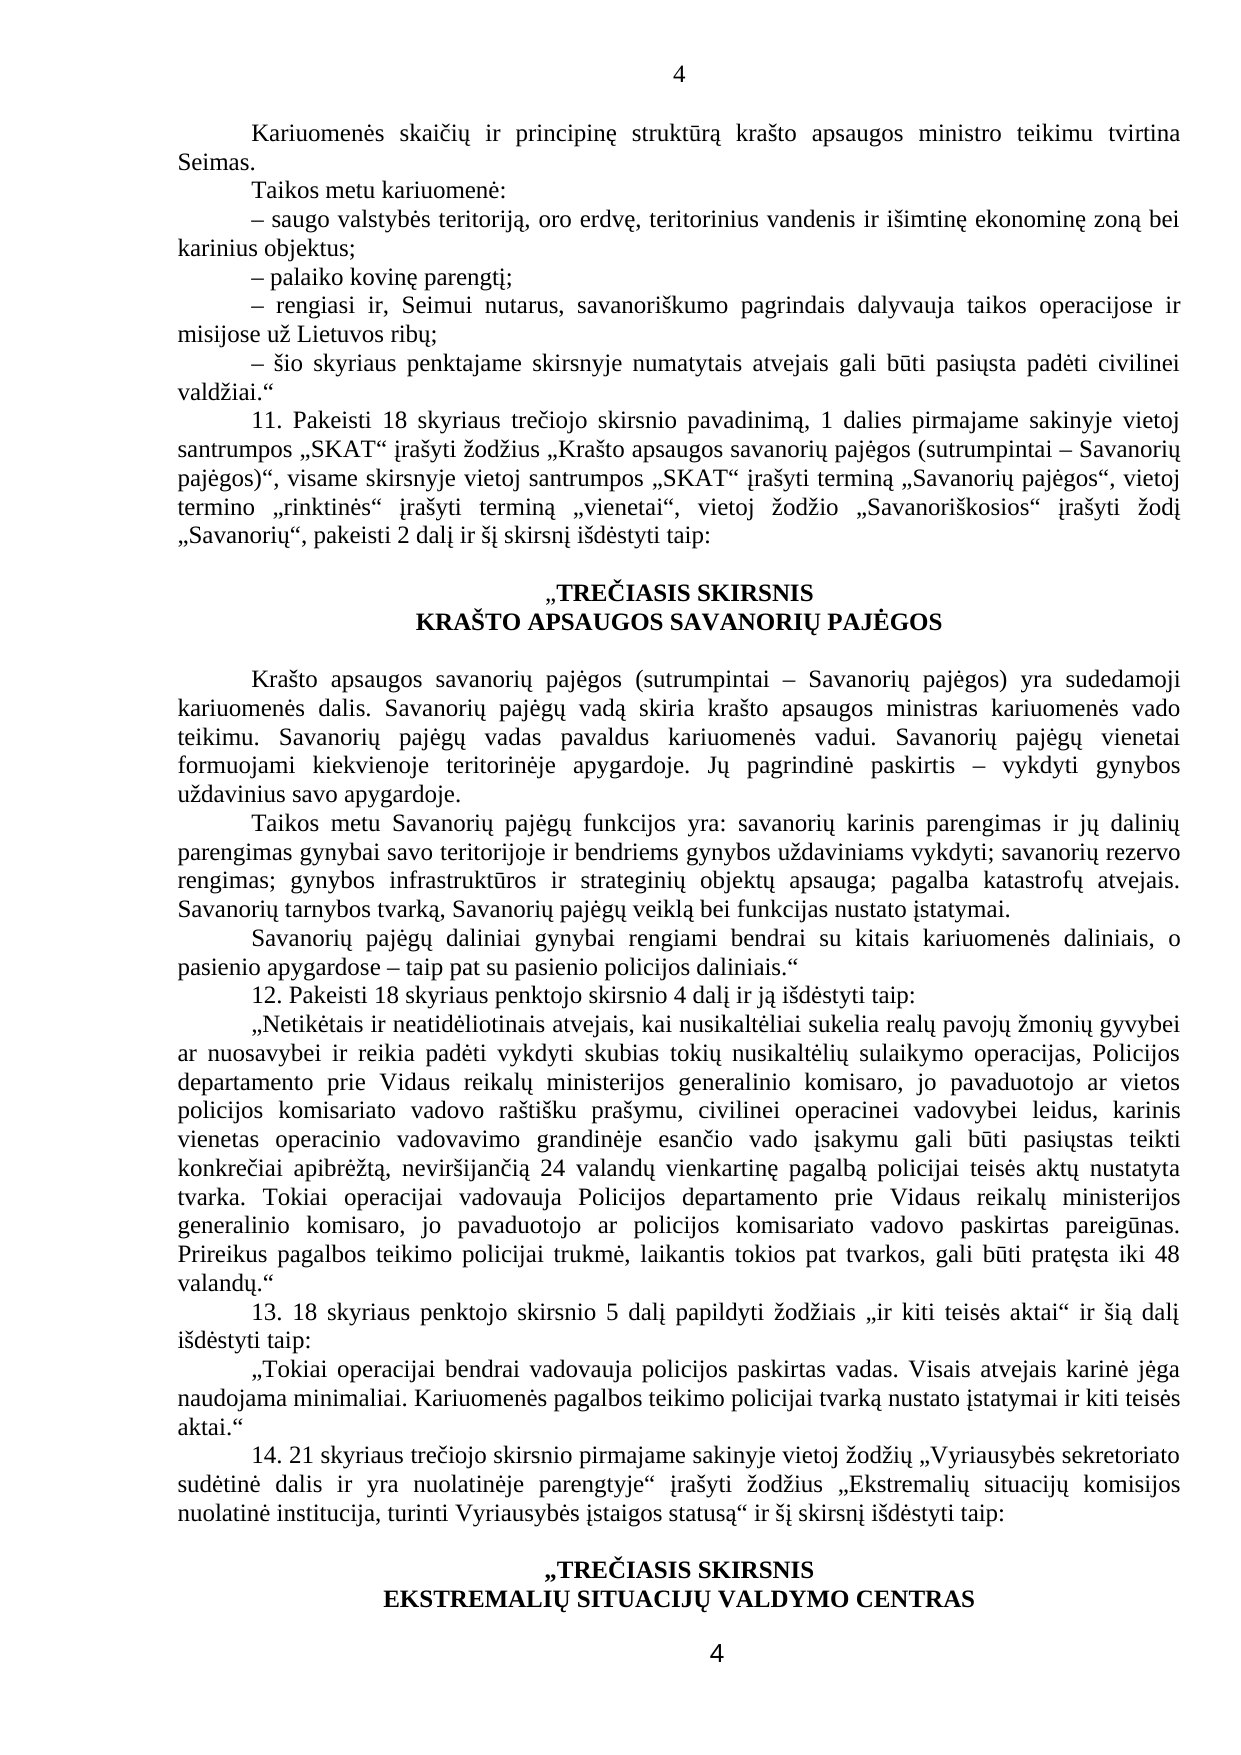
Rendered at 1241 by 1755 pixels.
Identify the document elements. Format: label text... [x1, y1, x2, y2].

text „Netikėtais ir neatidėliotinais atvejais, kai nusikaltėliai sukelia realų pavojų žmonių gyvybei ar nuosavybei ir reikia padėti vykdyti skubias tokių nusikaltėlių sulaikymo operacijas, Policijos departamento prie Vidaus reikalų ministerijos generalinio komisaro, jo pavaduotojo ar vietos policijos komisariato vadovo raštišku prašymu, civilinei operacinei vadovybei leidus, karinis vienetas operacinio vadovavimo grandinėje esančio vado įsakymu gali būti pasiųstas teikti konkrečiai apibrėžtą, neviršijančią 24 valandų vienkartinę pagalbą policijai teisės aktų nustatyta tvarka. Tokiai operacijai vadovauja Policijos departamento prie Vidaus reikalų ministerijos generalinio komisaro, jo pavaduotojo ar policijos komisariato vadovo paskirtas pareigūnas. Prireikus pagalbos teikimo policijai trukmė, laikantis tokios pat tvarkos, gali būti pratęsta iki 48 valandų.“ [177, 1009, 1181, 1297]
text – saugo valstybės teritoriją, oro erdvę, teritorinius vandenis ir išimtinę ekonominę zoną bei karinius objektus; [177, 204, 1181, 262]
text – rengiasi ir, Seimui nutarus, savanoriškumo pagrindais dalyvauja taikos operacijose ir misijose už Lietuvos ribų; [177, 291, 1181, 348]
text ekstremalių situacijų valdymo centras [177, 1584, 1181, 1613]
text Krašto apsaugos savanorių pajėgos (sutrumpintai – Savanorių pajėgos) yra sudedamoji kariuomenės dalis. Savanorių pajėgų vadą skiria krašto apsaugos ministras kariuomenės vado teikimu. Savanorių pajėgų vadas pavaldus kariuomenės vadui. Savanorių pajėgų vienetai formuojami kiekvienoje teritorinėje apygardoje. Jų pagrindinė paskirtis – vykdyti gynybos uždavinius savo apygardoje. [177, 664, 1181, 808]
text Taikos metu Savanorių pajėgų funkcijos yra: savanorių karinis parengimas ir jų dalinių parengimas gynybai savo teritorijoje ir bendriems gynybos uždaviniams vykdyti; savanorių rezervo rengimas; gynybos infrastruktūros ir strateginių objektų apsauga; pagalba katastrofų atvejais. Savanorių tarnybos tvarką, Savanorių pajėgų veiklą bei funkcijas nustato įstatymai. [177, 808, 1181, 923]
text 12. Pakeisti 18 skyriaus penktojo skirsnio 4 dalį ir ją išdėstyti taip: [177, 981, 1181, 1009]
text 13. 18 skyriaus penktojo skirsnio 5 dalį papildyti žodžiais „ir kiti teisės aktai“ ir šią dalį išdėstyti taip: [177, 1297, 1181, 1354]
text KRAŠTO APSAUGOS SAVANORIŲ PAJĖGOS [177, 607, 1181, 636]
text Taikos metu kariuomenė: [177, 176, 1181, 204]
text Savanorių pajėgų daliniai gynybai rengiami bendrai su kitais kariuomenės daliniais, o pasienio apygardose – taip pat su pasienio policijos daliniais.“ [177, 923, 1181, 981]
text 14. 21 skyriaus trečiojo skirsnio pirmajame sakinyje vietoj žodžių „Vyriausybės sekretoriato sudėtinė dalis ir yra nuolatinėje parengtyje“ įrašyti žodžius „Ekstremalių situacijų komisijos nuolatinė institucija, turinti Vyriausybės įstaigos statusą“ ir šį skirsnį išdėstyti taip: [177, 1441, 1181, 1527]
text 11. Pakeisti 18 skyriaus trečiojo skirsnio pavadinimą, 1 dalies pirmajame sakinyje vietoj santrumpos „SKAT“ įrašyti žodžius „Krašto apsaugos savanorių pajėgos (sutrumpintai – Savanorių pajėgos)“, visame skirsnyje vietoj santrumpos „SKAT“ įrašyti terminą „Savanorių pajėgos“, vietoj termino „rinktinės“ įrašyti terminą „vienetai“, vietoj žodžio „Savanoriškosios“ įrašyti žodį „Savanorių“, pakeisti 2 dalį ir šį skirsnį išdėstyti taip: [177, 406, 1181, 549]
text „Tokiai operacijai bendrai vadovauja policijos paskirtas vadas. Visais atvejais karinė jėga naudojama minimaliai. Kariuomenės pagalbos teikimo policijai tvarką nustato įstatymai ir kiti teisės aktai.“ [177, 1354, 1181, 1441]
text Kariuomenės skaičių ir principinę struktūrą krašto apsaugos ministro teikimu tvirtina Seimas. [177, 118, 1181, 176]
text – palaiko kovinę parengtį; [177, 262, 1181, 291]
text – šio skyriaus penktajame skirsnyje numatytais atvejais gali būti pasiųsta padėti civilinei valdžiai.“ [177, 348, 1181, 406]
text „trečiasis skirsnis [177, 1556, 1181, 1584]
text „TrečiasIS skirsnis [177, 578, 1181, 607]
